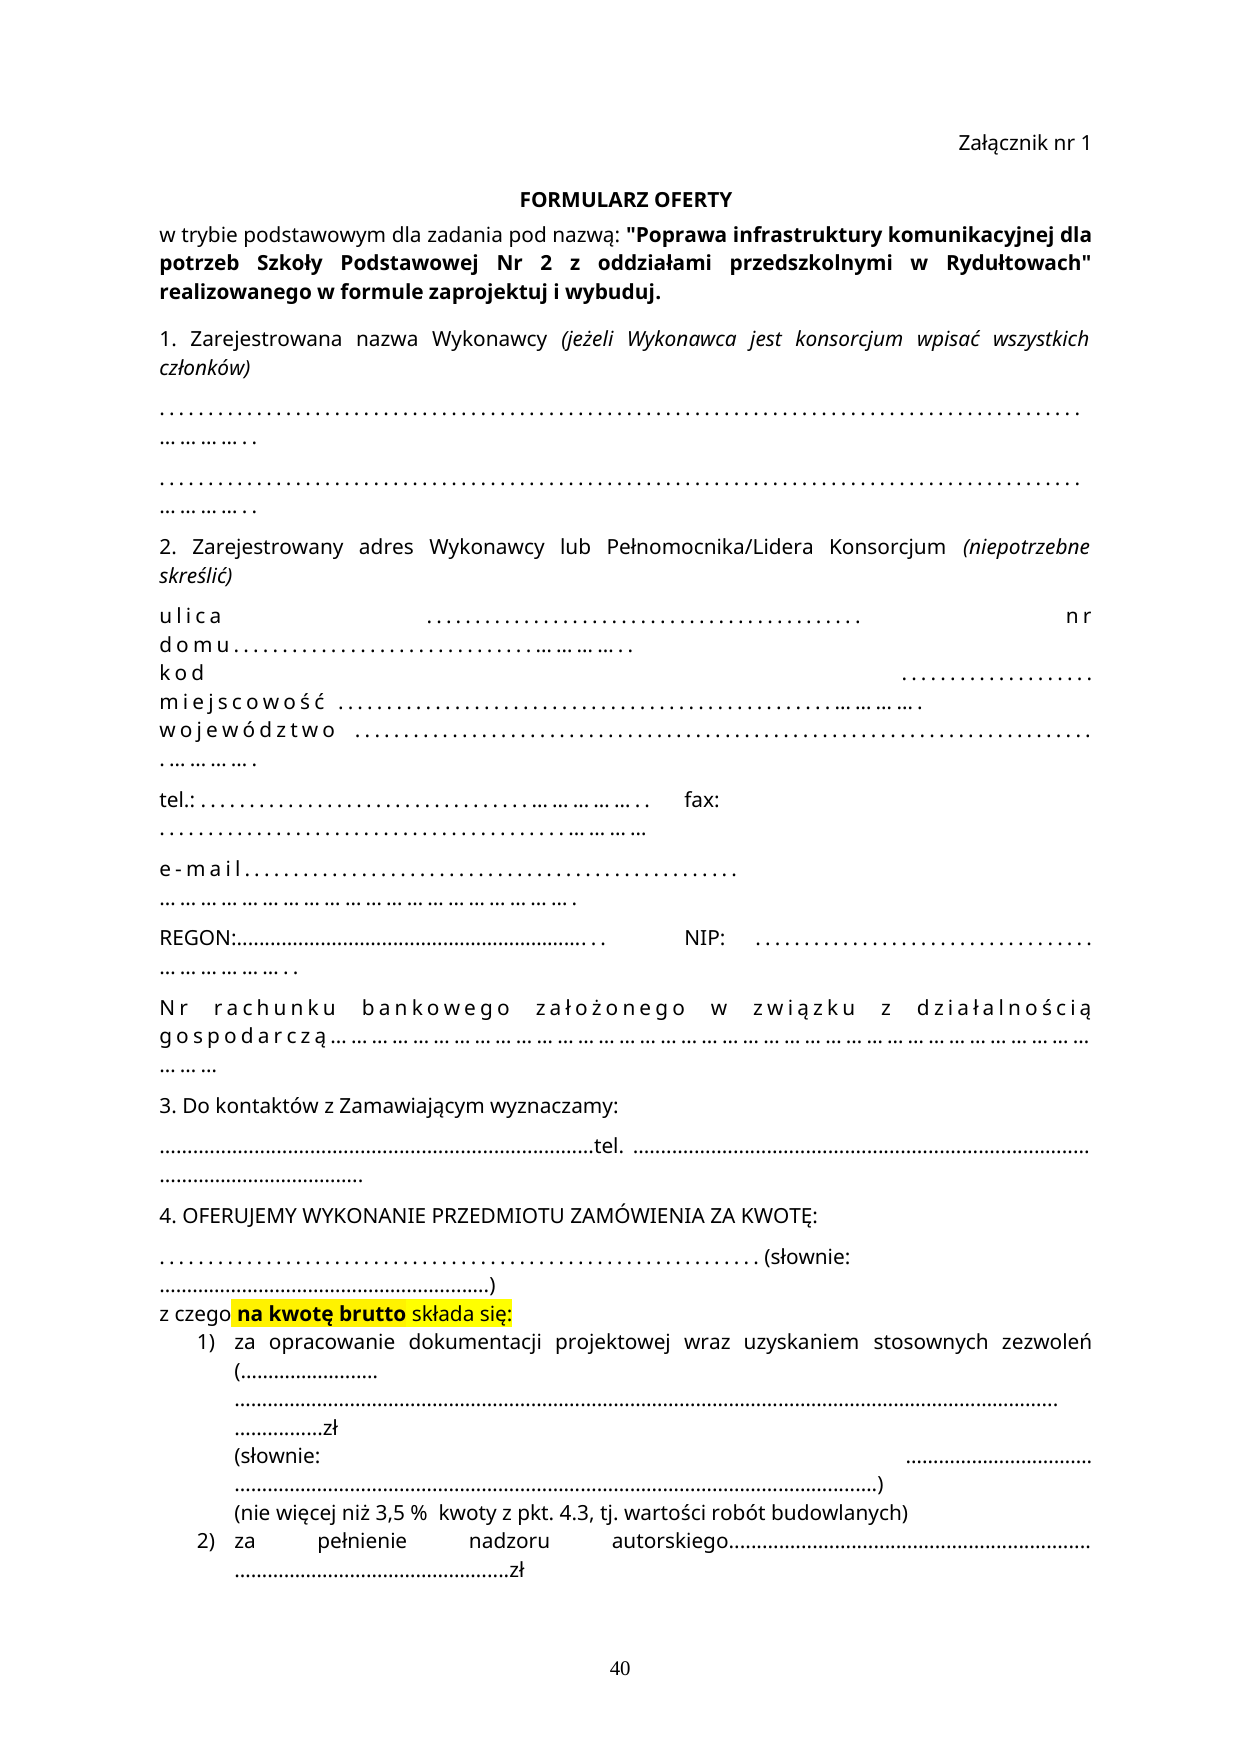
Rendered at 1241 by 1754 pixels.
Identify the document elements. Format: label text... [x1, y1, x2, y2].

text ..............................................................(słownie: …………………………………………….....….) [159, 1242, 1092, 1299]
text ...............................................................................................………….. [159, 463, 1092, 520]
text z czego na kwotę brutto składa się: [159, 1299, 1092, 1327]
list (słownie: …………………………….……………………………………………………………………………………………….....….) [197, 1441, 1092, 1498]
text FORMULARZ OFERTY [159, 185, 1092, 214]
text REGON:......................................……………………... NIP: ...................................……………….. [159, 923, 1092, 980]
text 3. Do kontaktów z Zamawiającym wyznaczamy: [159, 1091, 1104, 1119]
text Załącznik nr 1 [159, 128, 1092, 157]
text e-mail................................................... ……………………………………………………. [159, 854, 1092, 911]
text w trybie podstawowym dla zadania pod nazwą: "Poprawa infrastruktury komunikacyjnej dla potrzeb Szkoły Podstawowej Nr 2 z oddziałami przedszkolnymi w Rydułtowach" realizowanego w formule zaprojektuj i wybuduj. [159, 220, 1092, 305]
text kod .................... miejscowość ...................................................…………. [159, 658, 1092, 715]
text 4. OFERUJEMY WYKONANIE PRZEDMIOTU ZAMÓWIENIA ZA KWOTĘ: [159, 1201, 1092, 1229]
text ...............................................................................................………….. [159, 393, 1092, 450]
text województwo .............................................................................…………. [159, 715, 1092, 772]
text 1. Zarejestrowana nazwa Wykonawcy (jeżeli Wykonawca jest konsorcjum wpisać wszystkich członków) [159, 324, 1092, 381]
text Nr rachunku bankowego założonego w związku z działalnością gospodarczą………………………………………………………………………………………………………… [159, 993, 1092, 1078]
text ulica ............................................. nr domu...............................………….. [159, 602, 1092, 658]
list za opracowanie dokumentacji projektowej wraz uzyskaniem stosownych zezwoleń (………………....… …………………………………………………………………………………………………………………………………...……..........zł [197, 1327, 1092, 1441]
list (nie więcej niż 3,5 % kwoty z pkt. 4.3, tj. wartości robót budowlanych) [197, 1498, 1092, 1526]
text tel.: ..................................…………….. fax: ..........................................………… [159, 785, 1092, 842]
list za pełnienie nadzoru autorskiego.................................................................……………………………………….....zł [197, 1526, 1092, 1583]
text 2. Zarejestrowany adres Wykonawcy lub Pełnomocnika/Lidera Konsorcjum (niepotrzebne skreślić) [159, 532, 1092, 589]
text ..............................................................................tel. ........................................................................................…………………..…….. [159, 1132, 1092, 1188]
